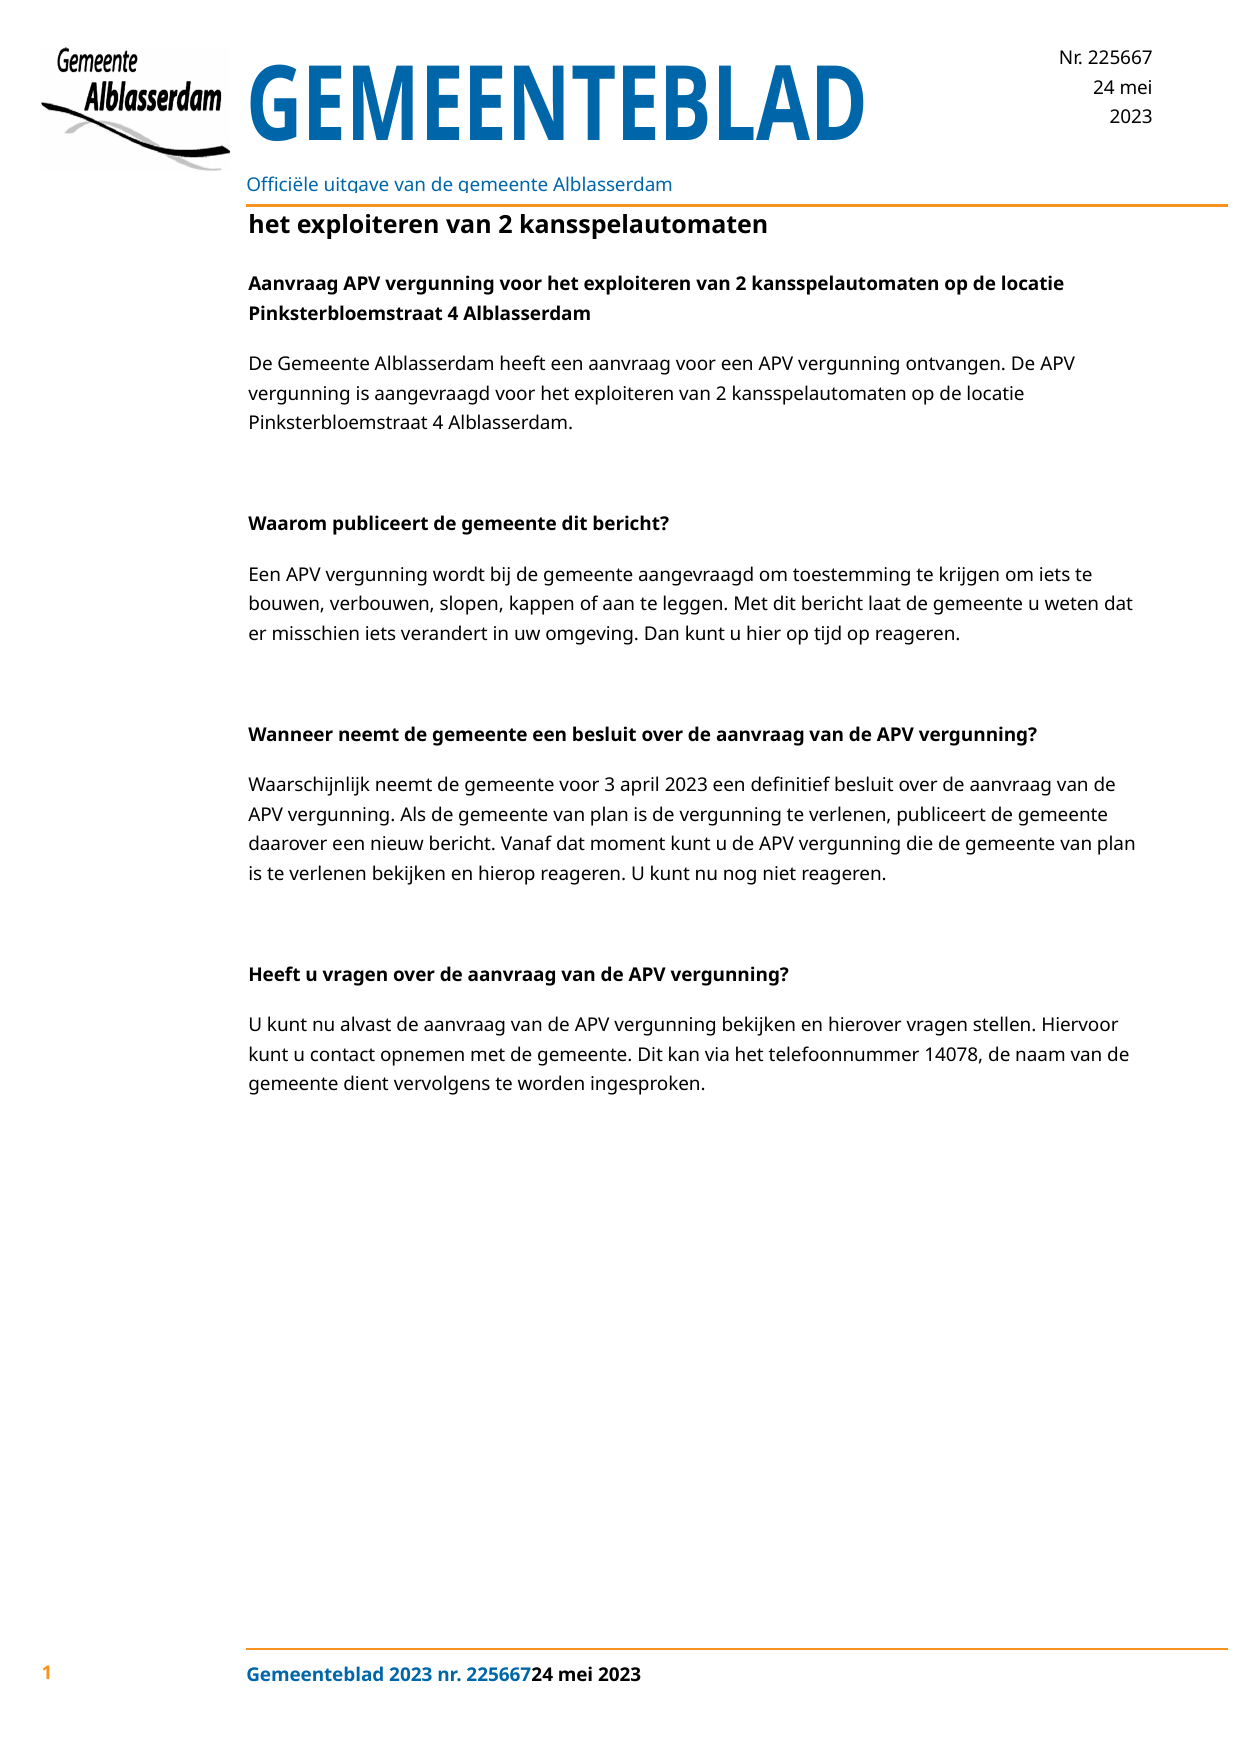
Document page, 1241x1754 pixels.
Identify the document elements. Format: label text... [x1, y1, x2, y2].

text Aanvraag APV vergunning voor het exploiteren van 2 kansspelautomaten op de locatie Pinksterbloemstraat 4 Alblasserdam [248, 270, 1152, 326]
text Wanneer neemt de gemeente een besluit over de aanvraag van de APV vergunning? [248, 721, 1152, 746]
text het exploiteren van 2 kansspelautomaten [248, 207, 1152, 241]
text Waarom publiceert de gemeente dit bericht? [248, 510, 1152, 536]
text Waarschijnlijk neemt de gemeente voor 3 april 2023 een definitief besluit over de aanvraag van de APV vergunning. Als de gemeente van plan is de vergunning te verlenen, publiceert de gemeente daarover een nieuw bericht. Vanaf dat moment kunt u de APV vergunning die de gemeente van plan is te verlenen bekijken en hierop reageren. U kunt nu nog niet reageren. [248, 771, 1152, 886]
text Heeft u vragen over de aanvraag van de APV vergunning? [248, 961, 1152, 986]
text U kunt nu alvast de aanvraag van de APV vergunning bekijken en hierover vragen stellen. Hiervoor kunt u contact opnemen met de gemeente. Dit kan via het telefoonnummer 14078, de naam van de gemeente dient vervolgens te worden ingesproken. [248, 1011, 1152, 1096]
text De Gemeente Alblasserdam heeft een aanvraag voor een APV vergunning ontvangen. De APV vergunning is aangevraagd voor het exploiteren van 2 kansspelautomaten op de locatie Pinksterbloemstraat 4 Alblasserdam. [248, 350, 1152, 435]
picture [41, 47, 231, 172]
text Een APV vergunning wordt bij de gemeente aangevraagd om toestemming te krijgen om iets te bouwen, verbouwen, slopen, kappen of aan te leggen. Met dit bericht laat de gemeente u weten dat er misschien iets verandert in uw omgeving. Dan kunt u hier op tijd op reageren. [248, 561, 1152, 646]
